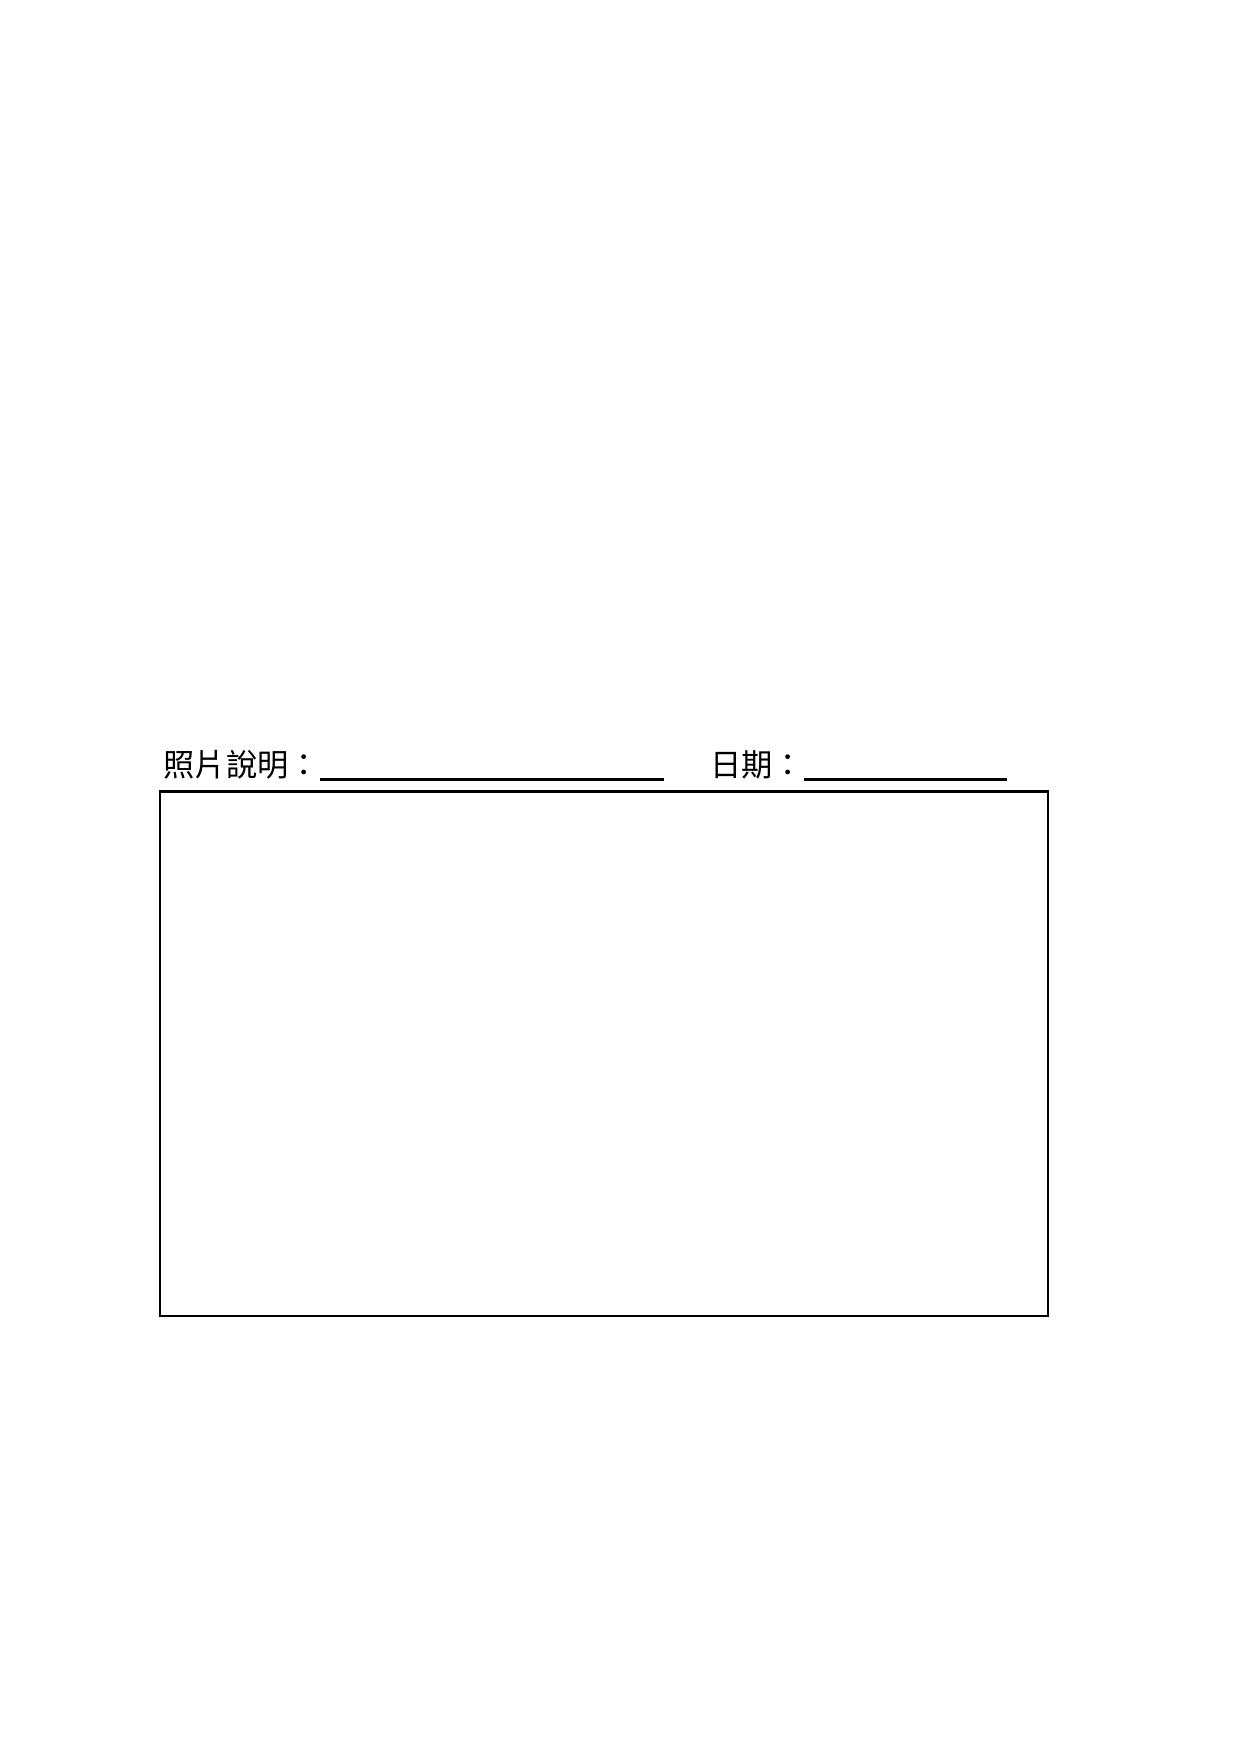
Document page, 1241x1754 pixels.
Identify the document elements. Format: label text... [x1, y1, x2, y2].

text 照片說明： 日期： [148, 721, 1092, 783]
